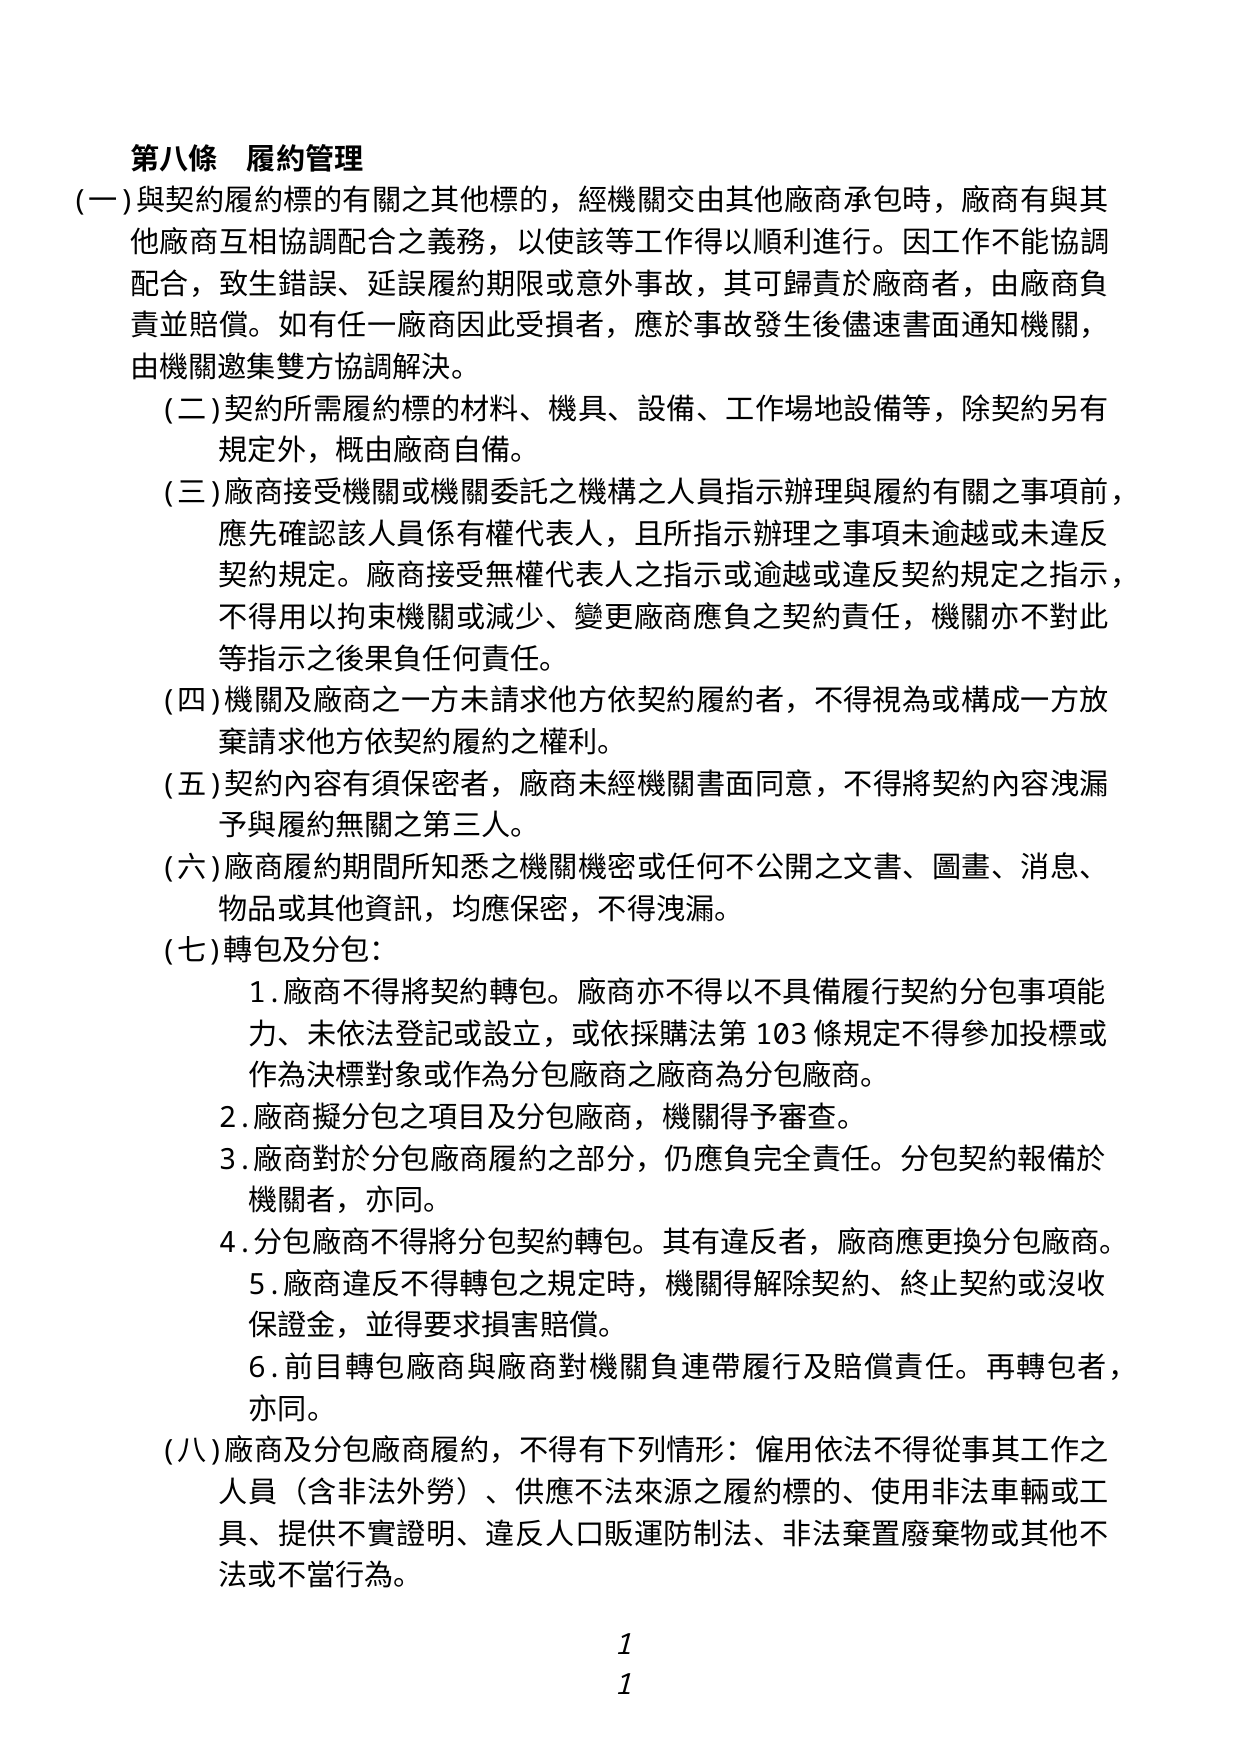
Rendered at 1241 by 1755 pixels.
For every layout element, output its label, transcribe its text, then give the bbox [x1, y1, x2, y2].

text (三)廠商接受機關或機關委託之機構之人員指示辦理與履約有關之事項前，應先確認該人員係有權代表人，且所指示辦理之事項未逾越或未違反契約規定。廠商接受無權代表人之指示或逾越或違反契約規定之指示，不得用以拘束機關或減少、變更廠商應負之契約責任，機關亦不對此等指示之後果負任何責任。 [159, 469, 1110, 677]
text 5.廠商違反不得轉包之規定時，機關得解除契約、終止契約或沒收保證金，並得要求損害賠償。 [248, 1261, 1108, 1344]
text (五)契約內容有須保密者，廠商未經機關書面同意，不得將契約內容洩漏予與履約無關之第三人。 [159, 761, 1110, 844]
text 2.廠商擬分包之項目及分包廠商，機關得予審查。 [218, 1094, 1108, 1136]
text (八)廠商及分包廠商履約，不得有下列情形：僱用依法不得從事其工作之人員（含非法外勞）、供應不法來源之履約標的、使用非法車輛或工具、提供不實證明、違反人口販運防制法、非法棄置廢棄物或其他不法或不當行為。 [159, 1427, 1110, 1594]
text 4.分包廠商不得將分包契約轉包。其有違反者，廠商應更換分包廠商。 [218, 1219, 1108, 1261]
text 第八條 履約管理 [130, 136, 1110, 177]
text (四)機關及廠商之一方未請求他方依契約履約者，不得視為或構成一方放棄請求他方依契約履約之權利。 [159, 677, 1110, 761]
text 3.廠商對於分包廠商履約之部分，仍應負完全責任。分包契約報備於機關者，亦同。 [218, 1136, 1108, 1219]
text (七)轉包及分包： [159, 927, 1110, 969]
text 6.前目轉包廠商與廠商對機關負連帶履行及賠償責任。再轉包者，亦同。 [248, 1344, 1108, 1427]
text 1.廠商不得將契約轉包。廠商亦不得以不具備履行契約分包事項能力、未依法登記或設立，或依採購法第103條規定不得參加投標或作為決標對象或作為分包廠商之廠商為分包廠商。 [248, 969, 1108, 1094]
text (六)廠商履約期間所知悉之機關機密或任何不公開之文書、圖畫、消息、物品或其他資訊，均應保密，不得洩漏。 [159, 844, 1110, 927]
text (一)與契約履約標的有關之其他標的，經機關交由其他廠商承包時，廠商有與其他廠商互相協調配合之義務，以使該等工作得以順利進行。因工作不能協調配合，致生錯誤、延誤履約期限或意外事故，其可歸責於廠商者，由廠商負責並賠償。如有任一廠商因此受損者，應於事故發生後儘速書面通知機關，由機關邀集雙方協調解決。 [71, 177, 1110, 386]
text (二)契約所需履約標的材料、機具、設備、工作場地設備等，除契約另有規定外，概由廠商自備。 [159, 386, 1110, 469]
